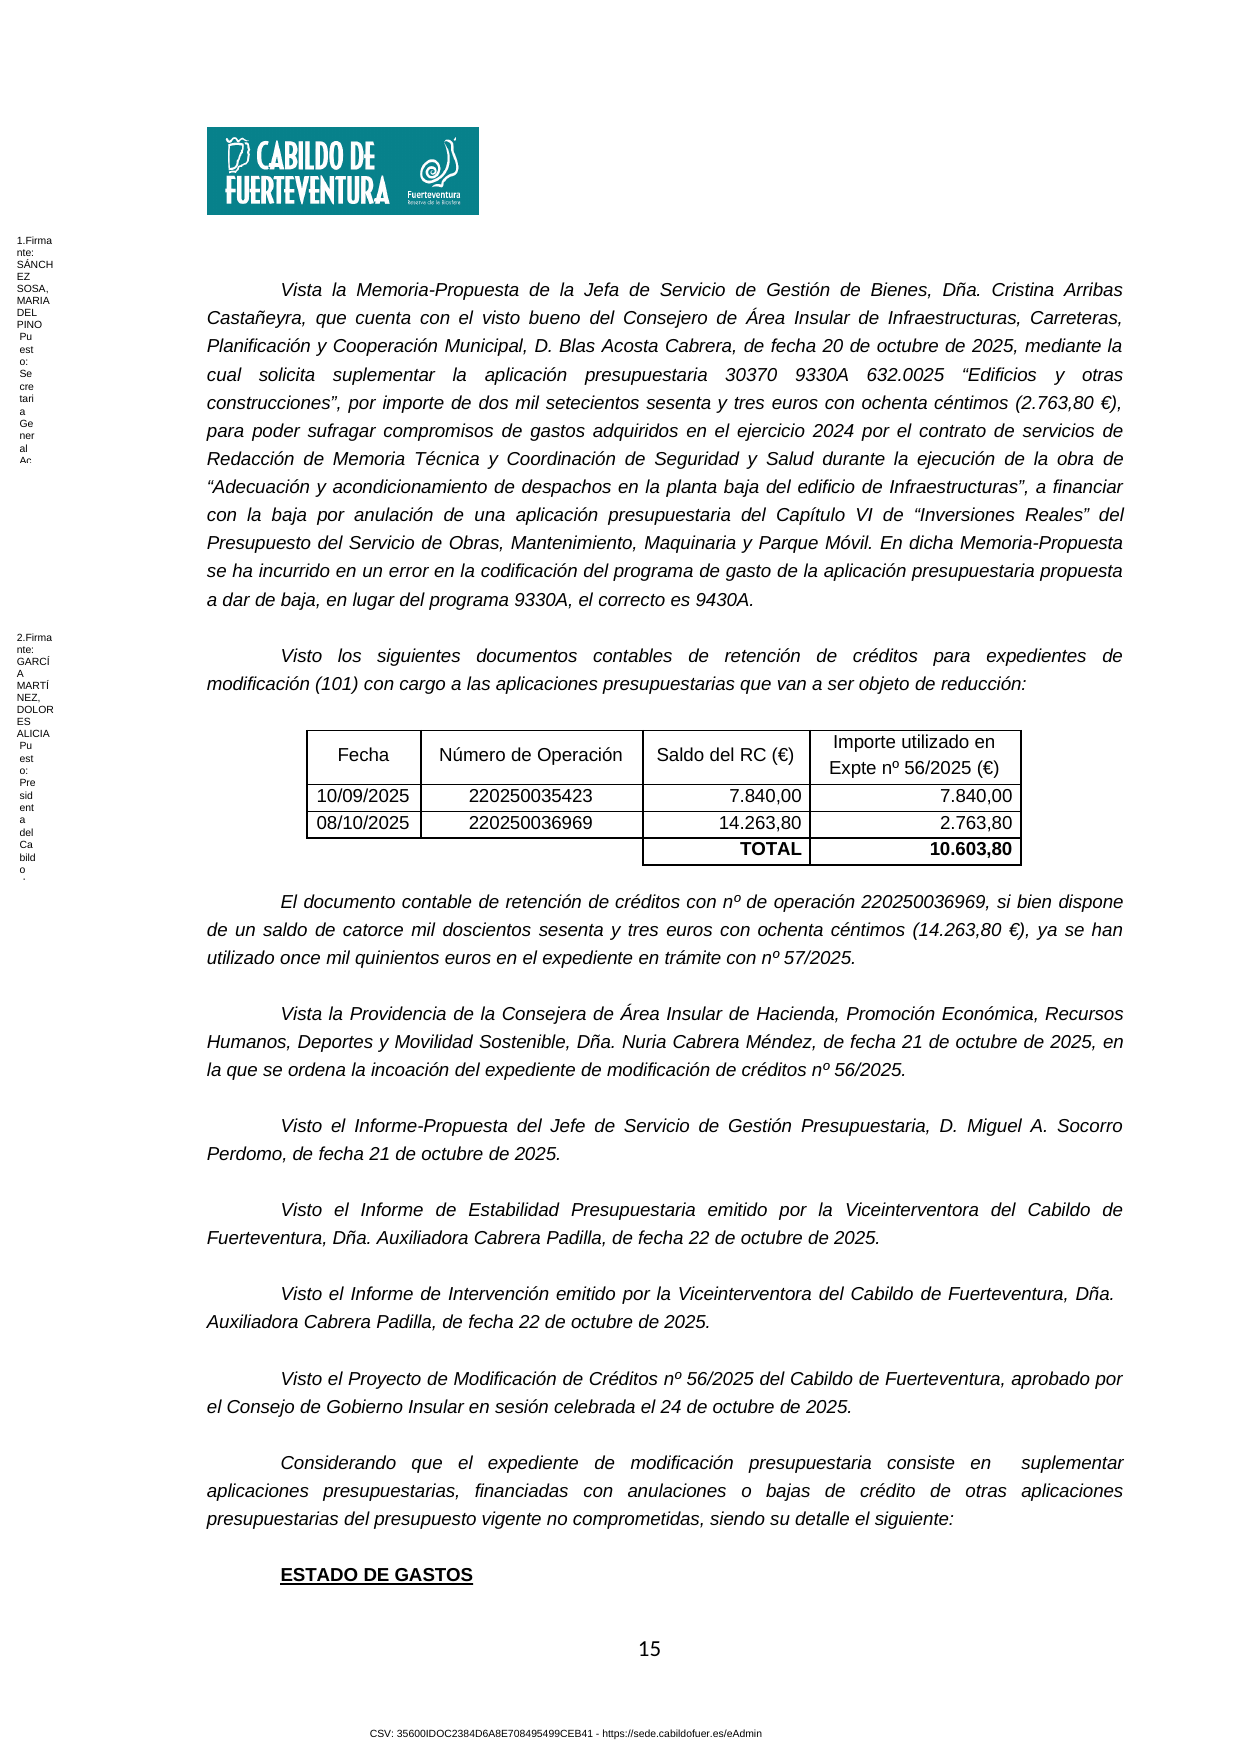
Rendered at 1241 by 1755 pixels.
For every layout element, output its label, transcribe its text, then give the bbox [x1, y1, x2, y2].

subtitle 15 [175, 1634, 1123, 1662]
table_header Importe utilizado en Expte nº 56/2025 (€) [811, 731, 1020, 783]
table_header Fecha [308, 731, 420, 783]
text Vista la Providencia de la Consejera de Área Insular de Hacienda, Promoción Económica, Recursos Humanos, Deportes y Movilidad Sostenible, Dña. Nuria Cabrera Méndez, de fecha 21 de octubre de 2025, en la que se ordena la incoación del expediente de modificación de créditos nº 56/2025. [207, 1003, 1123, 1081]
text Considerando que el expediente de modificación presupuestaria consiste en suplementar aplicaciones presupuestarias, financiadas con anulaciones o bajas de crédito de otras aplicaciones presupuestarias del presupuesto vigente no comprometidas, siendo su detalle el siguiente: [207, 1451, 1123, 1529]
table_cell [307, 839, 642, 864]
text El documento contable de retención de créditos con nº de operación 220250036969, si bien dispone de un saldo de catorce mil doscientos sesenta y tres euros con ochenta céntimos (14.263,80 €), ya se han utilizado once mil quinientos euros en el expediente en trámite con nº 57/2025. [207, 891, 1123, 969]
table_cell TOTAL [644, 839, 809, 864]
table_header Número de Operación [422, 731, 642, 783]
text Visto el Proyecto de Modificación de Créditos nº 56/2025 del Cabildo de Fuerteventura, aprobado por el Consejo de Gobierno Insular en sesión celebrada el 24 de octubre de 2025. [207, 1367, 1123, 1417]
text Visto los siguientes documentos contables de retención de créditos para expedientes de modificación (101) con cargo a las aplicaciones presupuestarias que van a ser objeto de reducción: [207, 645, 1123, 694]
table_cell 7.840,00 [811, 785, 1020, 811]
text 2.Firmante: GARCÍA MARTÍNEZ, DOLORES ALICIA [17, 631, 54, 739]
table_cell 7.840,00 [644, 785, 809, 811]
text Puesto: Presidenta del Cabildo de Fuerteventura Fecha Firma: 19/11/2025 13:30:49 [19, 740, 36, 879]
text Puesto: Secretaria General Acctal. del Pleno Fecha Firma: 19/11/2025 12:42:19 [19, 331, 37, 463]
table_cell 10/09/2025 [308, 785, 420, 811]
text ESTADO DE GASTOS [280, 1564, 1241, 1585]
text Visto el Informe de Intervención emitido por la Viceinterventora del Cabildo de Fuerteventura, Dña. [280, 1283, 1241, 1305]
table_cell 220250035423 [422, 785, 642, 811]
table_header Saldo del RC (€) [644, 731, 809, 783]
table_cell 2.763,80 [811, 812, 1020, 837]
text Vista la Memoria-Propuesta de la Jefa de Servicio de Gestión de Bienes, Dña. Cristina Arribas Castañeyra, que cuenta con el visto bueno del Consejero de Área Insular de Infraestructuras, Carreteras, Planificación y Cooperación Municipal, D. Blas Acosta Cabrera, de fecha 20 de octubre de 2025, mediante la cual solicita suplementar la aplicación presupuestaria 30370 9330A 632.0025 “Edificios y otras construcciones”, por importe de dos mil setecientos sesenta y tres euros con ochenta céntimos (2.763,80 €), para poder sufragar compromisos de gastos adquiridos en el ejercicio 2024 por el contrato de servicios de Redacción de Memoria Técnica y Coordinación de Seguridad y Salud durante la ejecución de la obra de “Adecuación y acondicionamiento de despachos en la planta baja del edificio de Infraestructuras”, a financiar con la baja por anulación de una aplicación presupuestaria del Capítulo VI de “Inversiones Reales” del Presupuesto del Servicio de Obras, Mantenimiento, Maquinaria y Parque Móvil. En dicha Memoria-Propuesta se ha incurrido en un error en la codificación del programa de gasto de la aplicación presupuestaria propuesta a dar de baja, en lugar del programa 9330A, el correcto es 9430A. [207, 279, 1123, 610]
text Visto el Informe de Estabilidad Presupuestaria emitido por la Viceinterventora del Cabildo de Fuerteventura, Dña. Auxiliadora Cabrera Padilla, de fecha 22 de octubre de 2025. [207, 1199, 1123, 1249]
text Visto el Informe-Propuesta del Jefe de Servicio de Gestión Presupuestaria, D. Miguel A. Socorro Perdomo, de fecha 21 de octubre de 2025. [207, 1115, 1123, 1165]
text Auxiliadora Cabrera Padilla, de fecha 22 de octubre de 2025. [207, 1311, 1241, 1333]
table_cell 14.263,80 [644, 812, 809, 837]
table_cell 10.603,80 [811, 839, 1020, 864]
table_cell 08/10/2025 [308, 812, 420, 837]
text 1.Firmante: SÁNCHEZ SOSA,MARIA DEL PINO [17, 234, 54, 330]
table_cell 220250036969 [422, 812, 642, 837]
